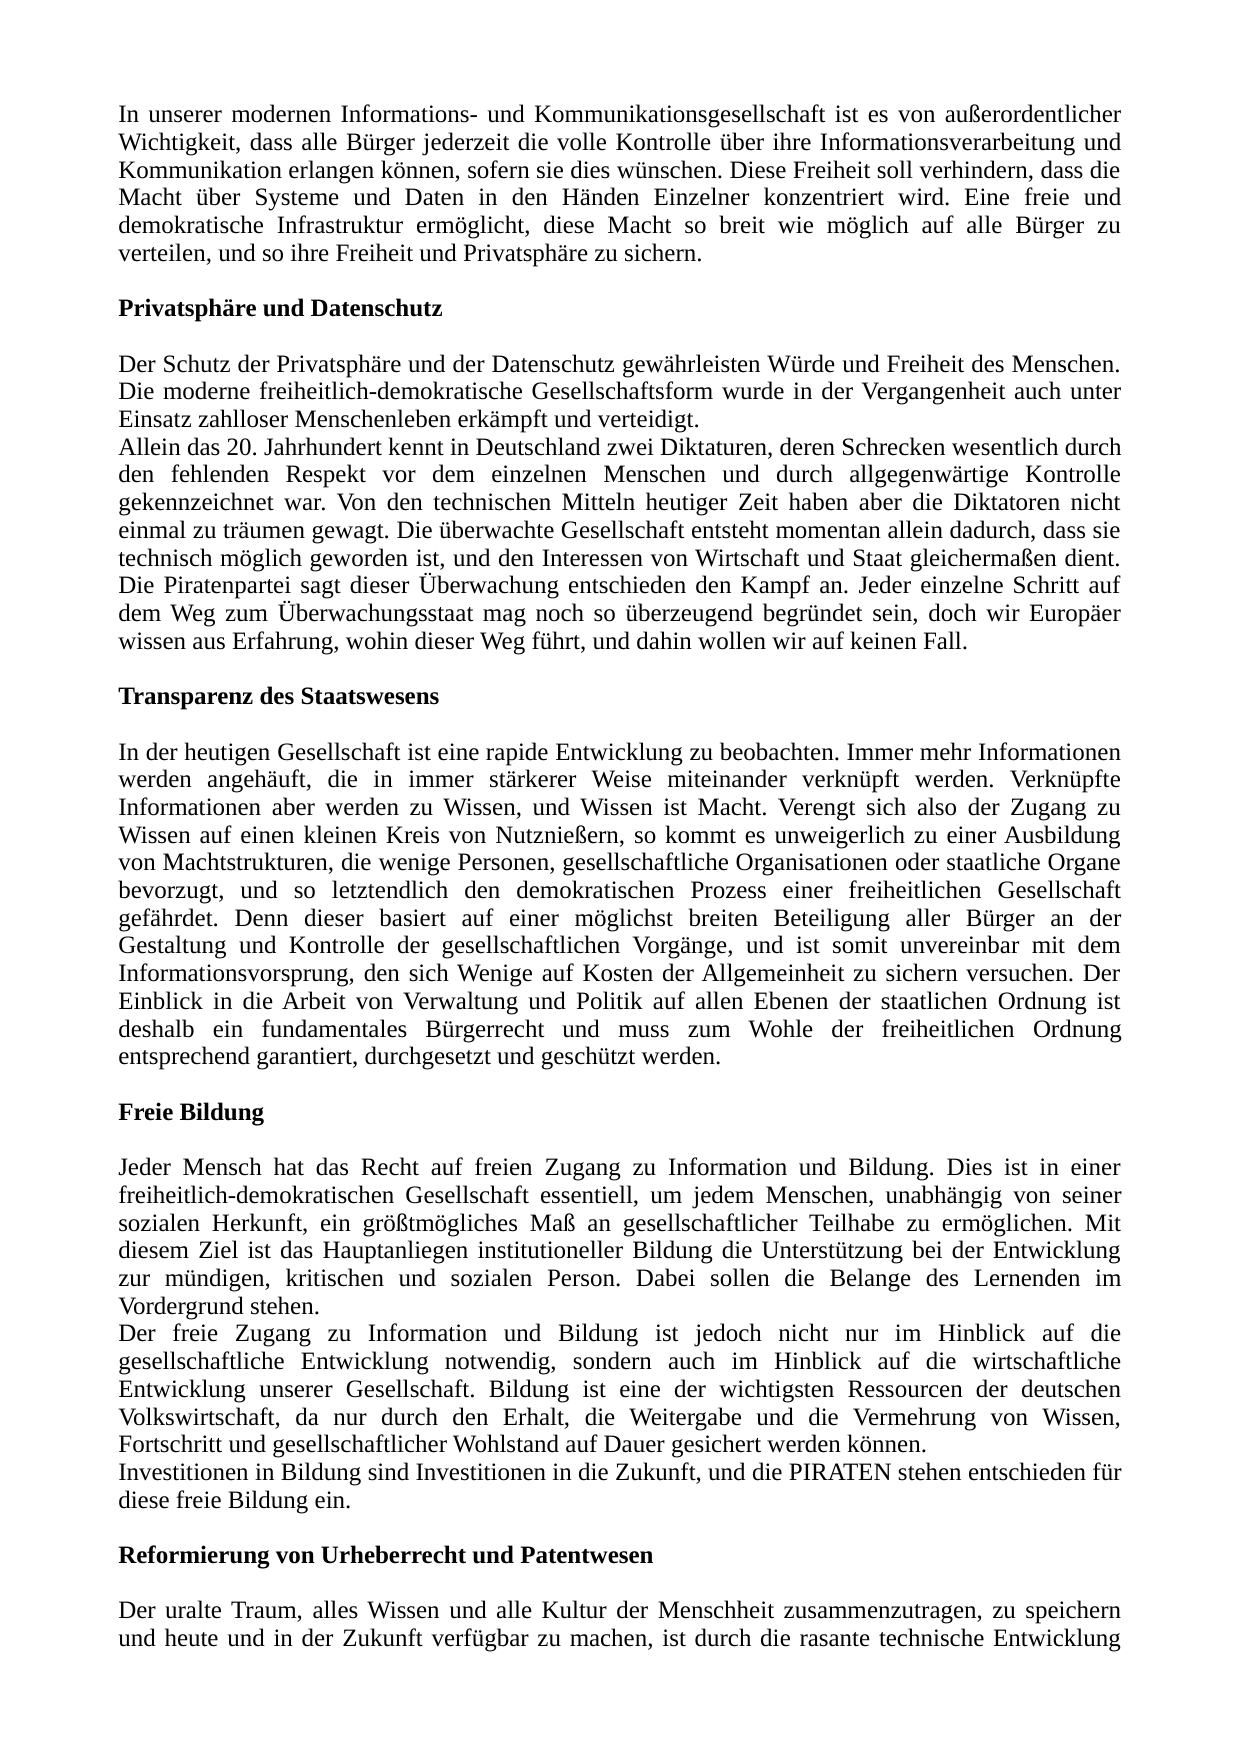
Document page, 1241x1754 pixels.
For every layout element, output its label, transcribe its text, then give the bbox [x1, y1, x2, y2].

text Privatsphäre und Datenschutz [118, 294, 1122, 322]
text Transparenz des Staatswesens [118, 682, 1122, 710]
text Allein das 20. Jahrhundert kennt in Deutschland zwei Diktaturen, deren Schrecken wesentlich durch den fehlenden Respekt vor dem einzelnen Menschen und durch allgegenwärtige Kontrolle gekennzeichnet war. Von den technischen Mitteln heutiger Zeit haben aber die Diktatoren nicht einmal zu träumen gewagt. Die überwachte Gesellschaft entsteht momentan allein dadurch, dass sie technisch möglich geworden ist, und den Interessen von Wirtschaft und Staat gleichermaßen dient. Die Piratenpartei sagt dieser Überwachung entschieden den Kampf an. Jeder einzelne Schritt auf dem Weg zum Überwachungsstaat mag noch so überzeugend begründet sein, doch wir Europäer wissen aus Erfahrung, wohin dieser Weg führt, und dahin wollen wir auf keinen Fall. [118, 433, 1122, 654]
text Freie Bildung [118, 1098, 1122, 1126]
text Jeder Mensch hat das Recht auf freien Zugang zu Information und Bildung. Dies ist in einer freiheitlich-demokratischen Gesellschaft essentiell, um jedem Menschen, unabhängig von seiner sozialen Herkunft, ein größtmögliches Maß an gesellschaftlicher Teilhabe zu ermöglichen. Mit diesem Ziel ist das Hauptanliegen institutioneller Bildung die Unterstützung bei der Entwicklung zur mündigen, kritischen und sozialen Person. Dabei sollen die Belange des Lernenden im Vordergrund stehen. [118, 1153, 1122, 1319]
text In unserer modernen Informations- und Kommunikationsgesellschaft ist es von außerordentlicher Wichtigkeit, dass alle Bürger jederzeit die volle Kontrolle über ihre Informationsverarbeitung und Kommunikation erlangen können, sofern sie dies wünschen. Diese Freiheit soll verhindern, dass die Macht über Systeme und Daten in den Händen Einzelner konzentriert wird. Eine freie und demokratische Infrastruktur ermöglicht, diese Macht so breit wie möglich auf alle Bürger zu verteilen, und so ihre Freiheit und Privatsphäre zu sichern. [118, 100, 1122, 267]
text Der uralte Traum, alles Wissen und alle Kultur der Menschheit zusammenzutragen, zu speichern und heute und in der Zukunft verfügbar zu machen, ist durch die rasante technische Entwicklung [118, 1597, 1122, 1652]
text Reformierung von Urheberrecht und Patentwesen [118, 1541, 1122, 1569]
text Der Schutz der Privatsphäre und der Datenschutz gewährleisten Würde und Freiheit des Menschen. Die moderne freiheitlich-demokratische Gesellschaftsform wurde in der Vergangenheit auch unter Einsatz zahlloser Menschenleben erkämpft und verteidigt. [118, 350, 1122, 433]
text In der heutigen Gesellschaft ist eine rapide Entwicklung zu beobachten. Immer mehr Informationen werden angehäuft, die in immer stärkerer Weise miteinander verknüpft werden. Verknüpfte Informationen aber werden zu Wissen, und Wissen ist Macht. Verengt sich also der Zugang zu Wissen auf einen kleinen Kreis von Nutznießern, so kommt es unweigerlich zu einer Ausbildung von Machtstrukturen, die wenige Personen, gesellschaftliche Organisationen oder staatliche Organe bevorzugt, und so letztendlich den demokratischen Prozess einer freiheitlichen Gesellschaft gefährdet. Denn dieser basiert auf einer möglichst breiten Beteiligung aller Bürger an der Gestaltung und Kontrolle der gesellschaftlichen Vorgänge, und ist somit unvereinbar mit dem Informationsvorsprung, den sich Wenige auf Kosten der Allgemeinheit zu sichern versuchen. Der Einblick in die Arbeit von Verwaltung und Politik auf allen Ebenen der staatlichen Ordnung ist deshalb ein fundamentales Bürgerrecht und muss zum Wohle der freiheitlichen Ordnung entsprechend garantiert, durchgesetzt und geschützt werden. [118, 738, 1122, 1070]
text Investitionen in Bildung sind Investitionen in die Zukunft, und die PIRATEN stehen entschieden für diese freie Bildung ein. [118, 1458, 1122, 1513]
text Der freie Zugang zu Information und Bildung ist jedoch nicht nur im Hinblick auf die gesellschaftliche Entwicklung notwendig, sondern auch im Hinblick auf die wirtschaftliche Entwicklung unserer Gesellschaft. Bildung ist eine der wichtigsten Ressourcen der deutschen Volkswirtschaft, da nur durch den Erhalt, die Weitergabe und die Vermehrung von Wissen, Fortschritt und gesellschaftlicher Wohlstand auf Dauer gesichert werden können. [118, 1319, 1122, 1458]
